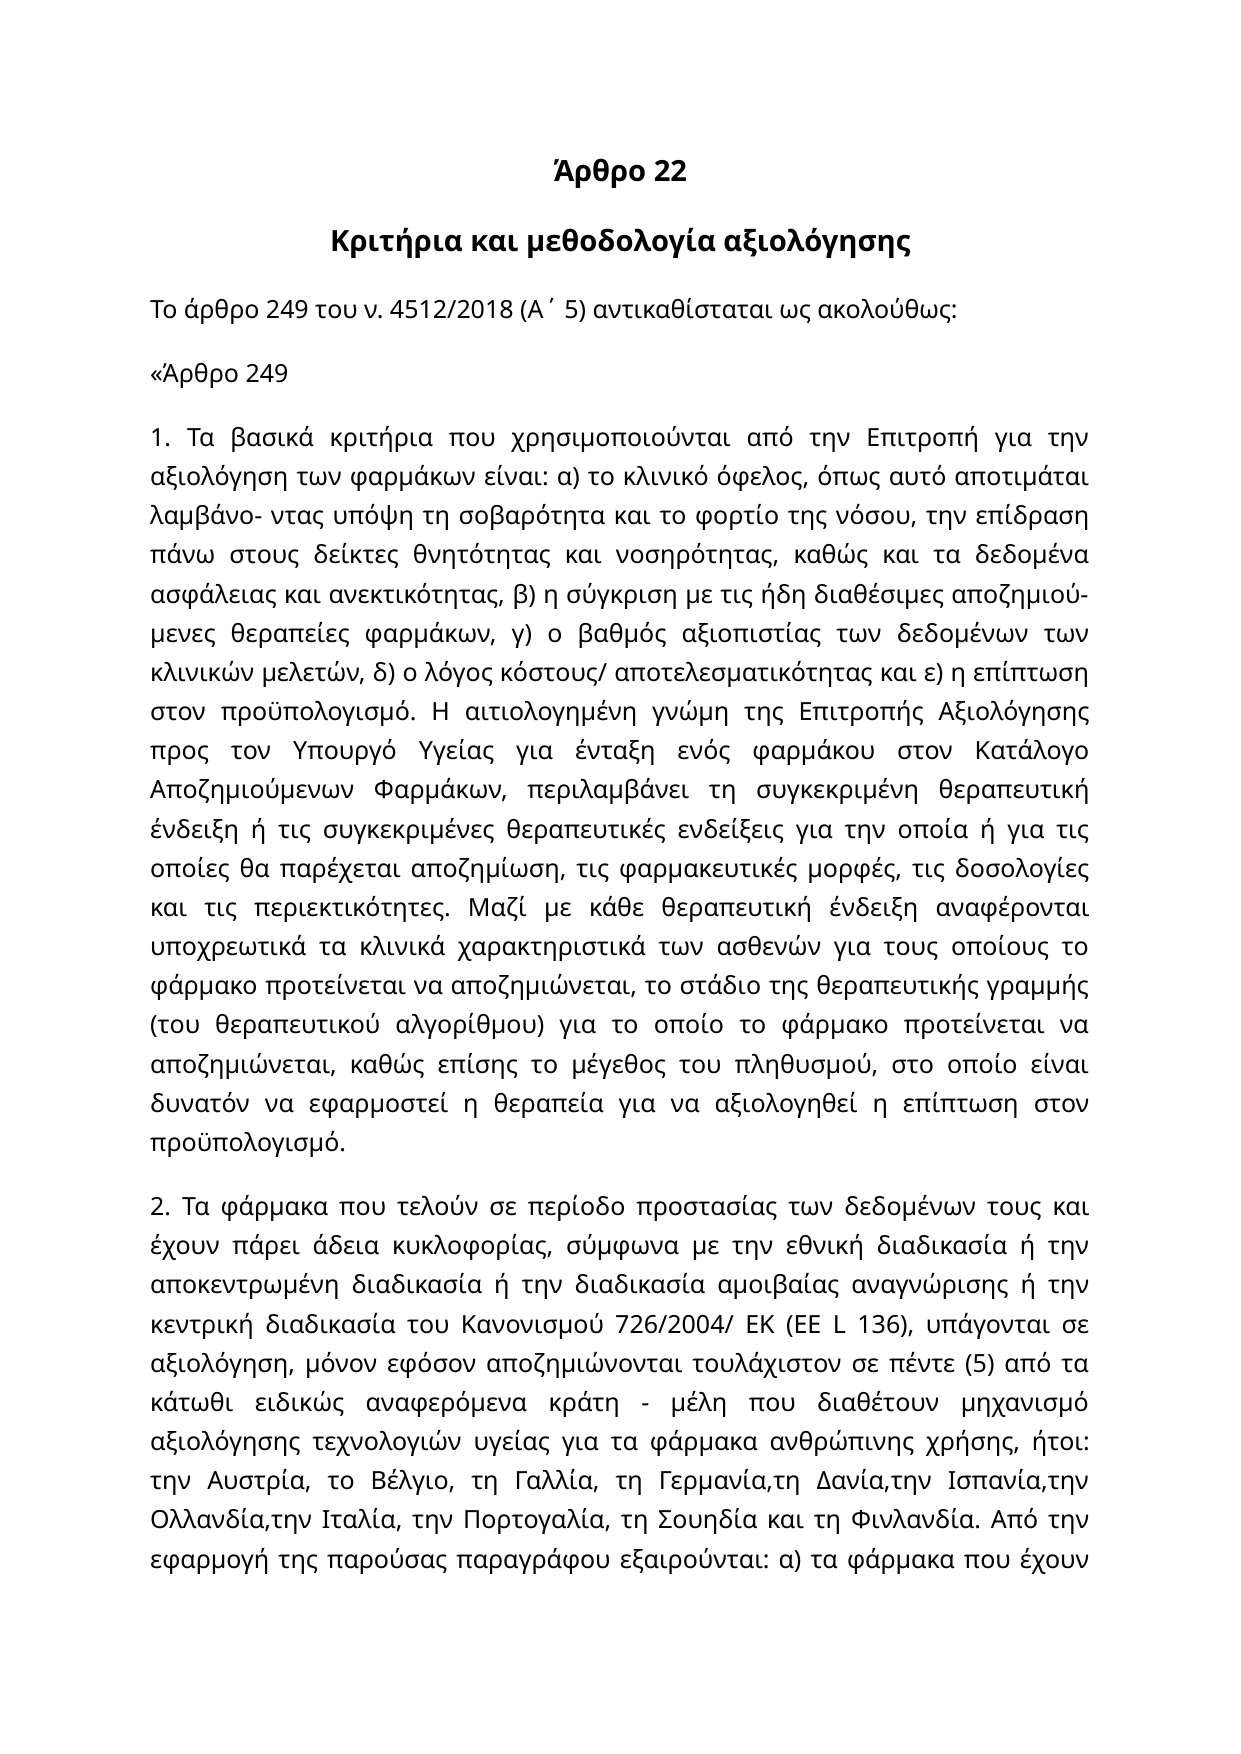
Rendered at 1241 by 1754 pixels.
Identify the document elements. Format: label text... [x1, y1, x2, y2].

subtitle Άρθρο 22 [150, 150, 1090, 190]
text 2. Τα φάρμακα που τελούν σε περίοδο προστασίας των δεδομένων τους και έχουν πάρει άδεια κυκλοφορίας, σύμφωνα με την εθνική διαδικασία ή την αποκεντρωμένη διαδικασία ή την διαδικασία αμοιβαίας αναγνώρισης ή την κεντρική διαδικασία του Κανονισμού 726/2004/ ΕΚ (ΕΕ L 136), υπάγονται σε αξιολόγηση, μόνον εφόσον αποζημιώνονται τουλάχιστον σε πέντε (5) από τα κάτωθι ειδικώς αναφερόμενα κράτη - μέλη που διαθέτουν μηχανισμό αξιολόγησης τεχνολογιών υγείας για τα φάρμακα ανθρώπινης χρήσης, ήτοι: την Αυστρία, το Βέλγιο, τη Γαλλία, τη Γερμανία,τη Δανία,την Ισπανία,την Ολλανδία,την Ιταλία, την Πορτογαλία, τη Σουηδία και τη Φινλανδία. Από την εφαρμογή της παρούσας παραγράφου εξαιρούνται: α) τα φάρμακα που έχουν [150, 1189, 1090, 1575]
text «Άρθρο 249 [150, 355, 1090, 389]
subtitle Κριτήρια και μεθοδολογία αξιολόγησης [150, 221, 1090, 260]
text Το άρθρο 249 του ν. 4512/2018 (Α΄ 5) αντικαθίσταται ως ακολούθως: [150, 291, 1090, 325]
text 1. Τα βασικά κριτήρια που χρησιμοποιούνται από την Επιτροπή για την αξιολόγηση των φαρμάκων είναι: α) το κλινικό όφελος, όπως αυτό αποτιμάται λαμβάνο- ντας υπόψη τη σοβαρότητα και το φορτίο της νόσου, την επίδραση πάνω στους δείκτες θνητότητας και νοσηρότητας, καθώς και τα δεδομένα ασφάλειας και ανεκτικότητας, β) η σύγκριση με τις ήδη διαθέσιμες αποζημιού- μενες θεραπείες φαρμάκων, γ) ο βαθμός αξιοπιστίας των δεδομένων των κλινικών μελετών, δ) ο λόγος κόστους/ αποτελεσματικότητας και ε) η επίπτωση στον προϋπολογισμό. Η αιτιολογημένη γνώμη της Επιτροπής Αξιολόγησης προς τον Υπουργό Υγείας για ένταξη ενός φαρμάκου στον Κατάλογο Αποζημιούμενων Φαρμάκων, περιλαμβάνει τη συγκεκριμένη θεραπευτική ένδειξη ή τις συγκεκριμένες θεραπευτικές ενδείξεις για την οποία ή για τις οποίες θα παρέχεται αποζημίωση, τις φαρμακευτικές μορφές, τις δοσολογίες και τις περιεκτικότητες. Μαζί με κάθε θεραπευτική ένδειξη αναφέρονται υποχρεωτικά τα κλινικά χαρακτηριστικά των ασθενών για τους οποίους το φάρμακο προτείνεται να αποζημιώνεται, το στάδιο της θεραπευτικής γραμμής (του θεραπευτικού αλγορίθμου) για το οποίο το φάρμακο προτείνεται να αποζημιώνεται, καθώς επίσης το μέγεθος του πληθυσμού, στο οποίο είναι δυνατόν να εφαρμοστεί η θεραπεία για να αξιολογηθεί η επίπτωση στον προϋπολογισμό. [150, 419, 1090, 1159]
